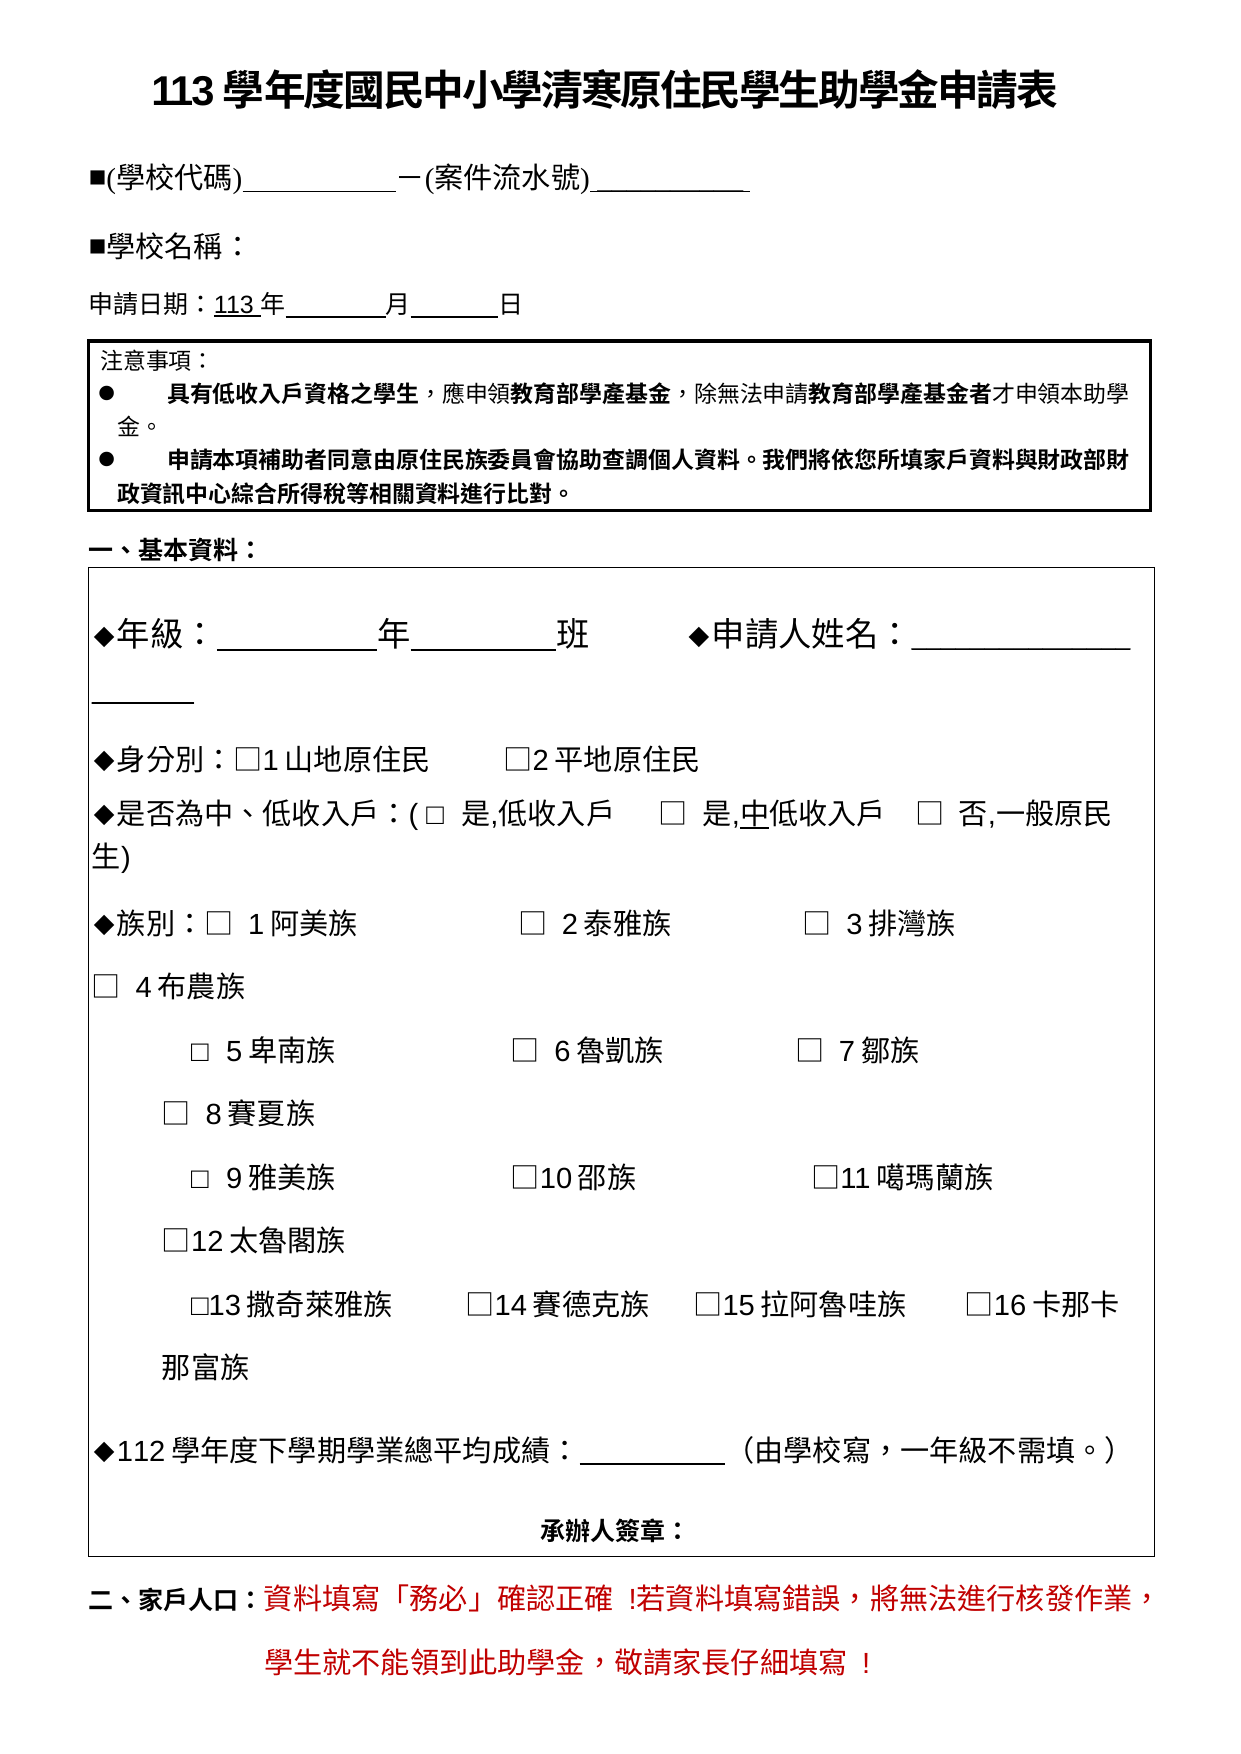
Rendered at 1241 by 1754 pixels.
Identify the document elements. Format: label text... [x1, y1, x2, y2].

text ■學校名稱： 申請日期：113 年 月 日 [89, 219, 1137, 321]
text 一、基本資料： [89, 531, 1137, 567]
table_header 注意事項： 具有低收入戶資格之學生，應申領教育部學產基金，除無法申請教育部學產基金者才申領本助學金。 申請本項補助者同意由原住民族委員會協助查調個人資料。我們將依您所填家戶資料與財政部財政資訊中心綜合所得稅等相關資料進行比對。 [90, 343, 1149, 509]
text 二、家戶人口：資料填寫「務必」確認正確 !若資料填寫錯誤，將無法進行核發作業，學生就不能領到此助學金，敬請家長仔細填寫 ! [89, 1576, 1166, 1681]
text 113學年度國民中小學清寒原住民學生助學金申請表 [89, 57, 1137, 117]
table_header 年級： 年 班 申請人姓名：______________________ 身分別：□1山地原住民 □2平地原住民 是否為中、低收入戶：( □ 是,低收入戶 □ 是,中低收入戶 □ 否,一般原民生) 族別：□ 1阿美族 □ 2泰雅族 □ 3排灣族 □ 4布農族 □ 5卑南族 □ 6魯凱族 □ 7鄒族 □ 8賽夏族 □ 9雅美族 □10邵族 □11噶瑪蘭族 □12太魯閣族 □13撒奇萊雅族 □14賽德克族 □15拉阿魯哇族 □16卡那卡那富族 112學年度下學期學業總平均成績： （由學校寫，一年級不需填。） 承辦人簽章： [89, 568, 1154, 1556]
text ■(學校代碼) －(案件流水號) __________ [89, 155, 1137, 197]
